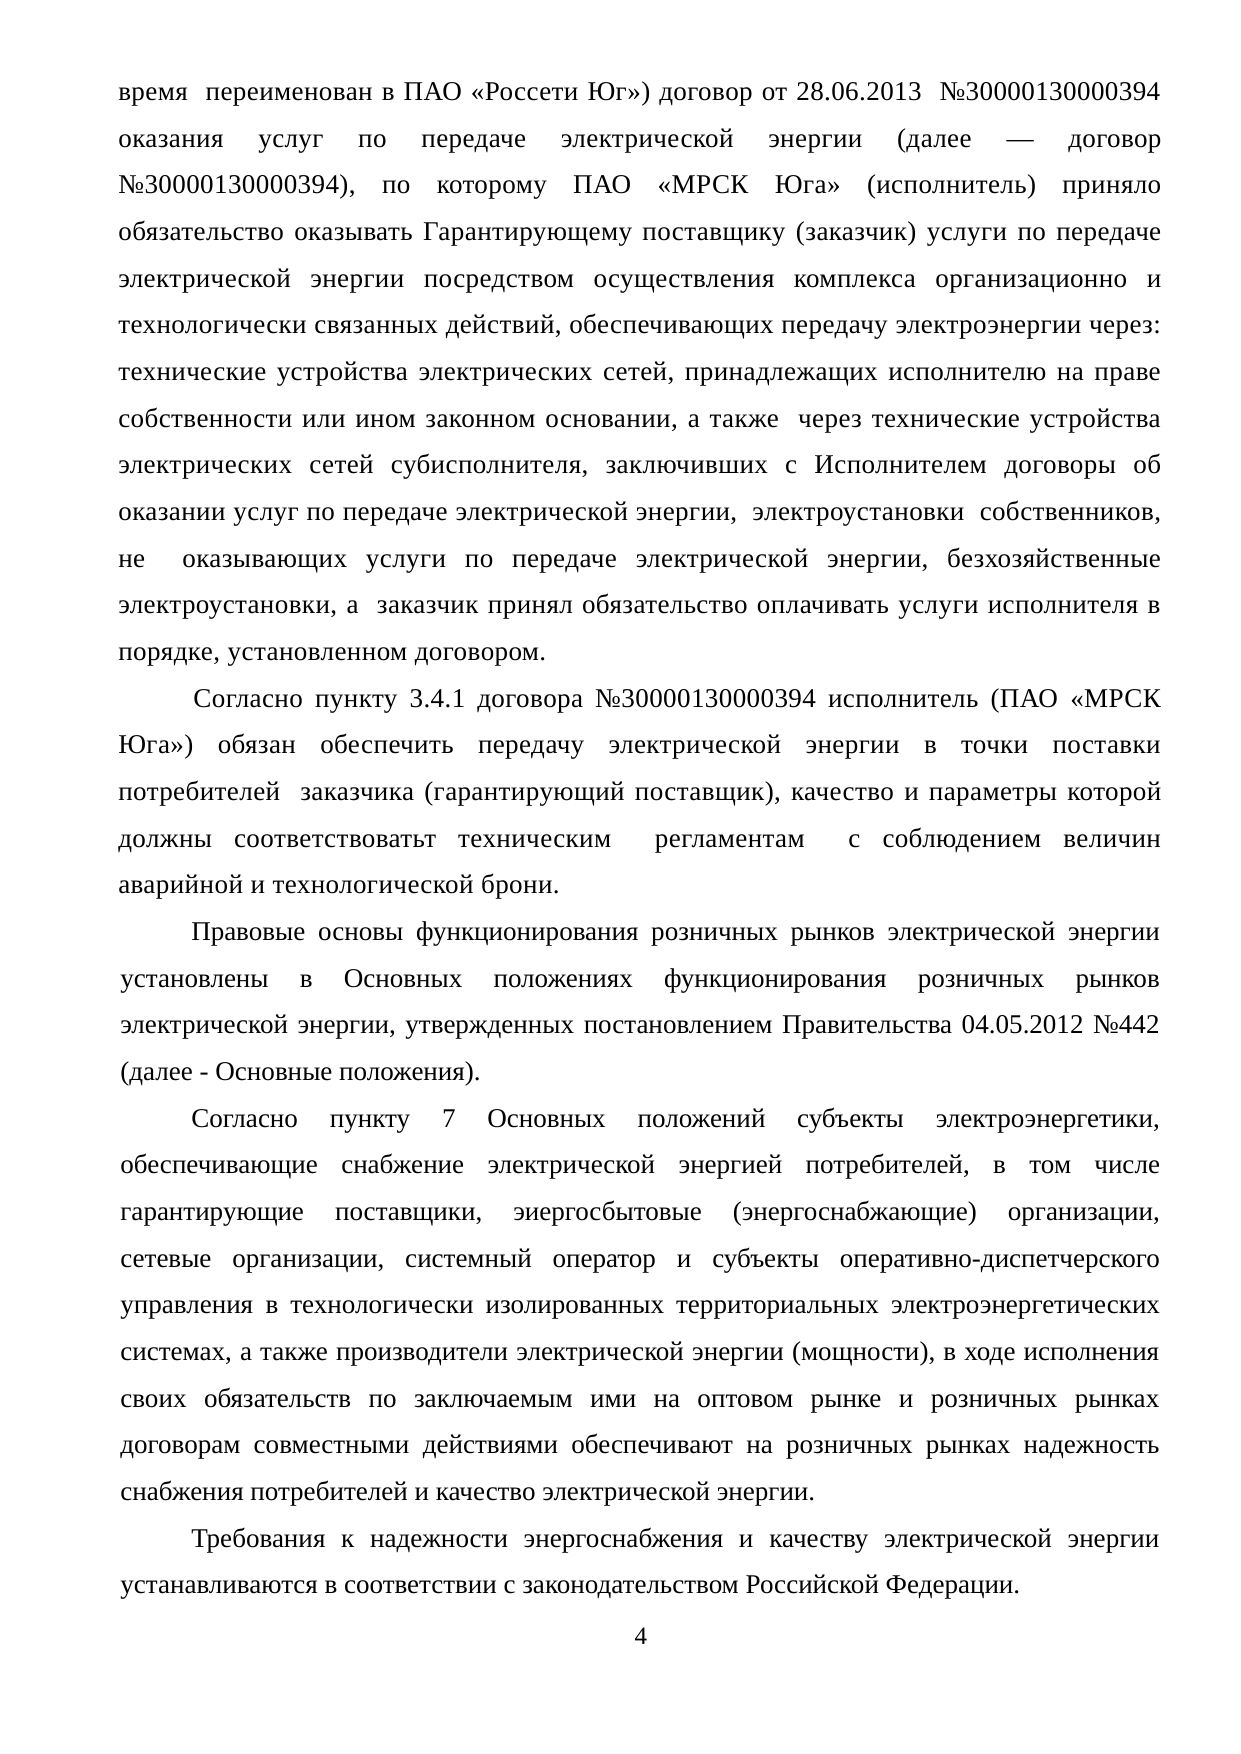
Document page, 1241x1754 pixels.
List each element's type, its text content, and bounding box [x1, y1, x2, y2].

text время переименован в ПАО «Россети Юг») договор от 28.06.2013 №30000130000394 оказания услуг по передаче электрической энергии (далее — договор №30000130000394), по которому ПАО «МРСК Юга» (исполнитель) приняло обязательство оказывать Гарантирующему поставщику (заказчик) услуги по передаче электрической энергии посредством осуществления комплекса организационно и технологически связанных действий, обеспечивающих передачу электроэнергии через: технические устройства электрических сетей, принадлежащих исполнителю на праве собственности или ином законном основании, а также через технические устройства электрических сетей субисполнителя, заключивших с Исполнителем договоры об оказании услуг по передаче электрической энергии, электроустановки собственников, не оказывающих услуги по передаче электрической энергии, безхозяйственные электроустановки, а заказчик принял обязательство оплачивать услуги исполнителя в порядке, установленном договором. [118, 75, 1163, 666]
text Согласно пункту 7 Основных положений субъекты электроэнергетики, обеспечивающие снабжение электрической энергией потребителей, в том числе гарантирующие поставщики, эиергосбытовые (энергоснабжающие) организации, сетевые организации, системный оператор и субъекты оперативно-диспетчерского управления в технологически изолированных территориальных электроэнергетических системах, а также производители электрической энергии (мощности), в ходе исполнения своих обязательств по заключаемым ими на оптовом рынке и розничных рынках договорам совместными действиями обеспечивают на розничных рынках надежность снабжения потребителей и качество электрической энергии. [120, 1102, 1161, 1506]
text Правовые основы функционирования розничных рынков электрической энергии установлены в Основных положениях функционирования розничных рынков электрической энергии, утвержденных постановлением Правительства 04.05.2012 №442 (далее - Основные положения). [120, 915, 1161, 1086]
text Требования к надежности энергоснабжения и качеству электрической энергии устанавливаются в соответствии с законодательством Российской Федерации. [120, 1522, 1161, 1599]
text Согласно пункту 3.4.1 договора №30000130000394 исполнитель (ПАО «МРСК Юга») обязан обеспечить передачу электрической энергии в точки поставки потребителей заказчика (гарантирующий поставщик), качество и параметры которой должны соответствоватьт техническим регламентам с соблюдением величин аварийной и технологической брони. [118, 682, 1163, 899]
